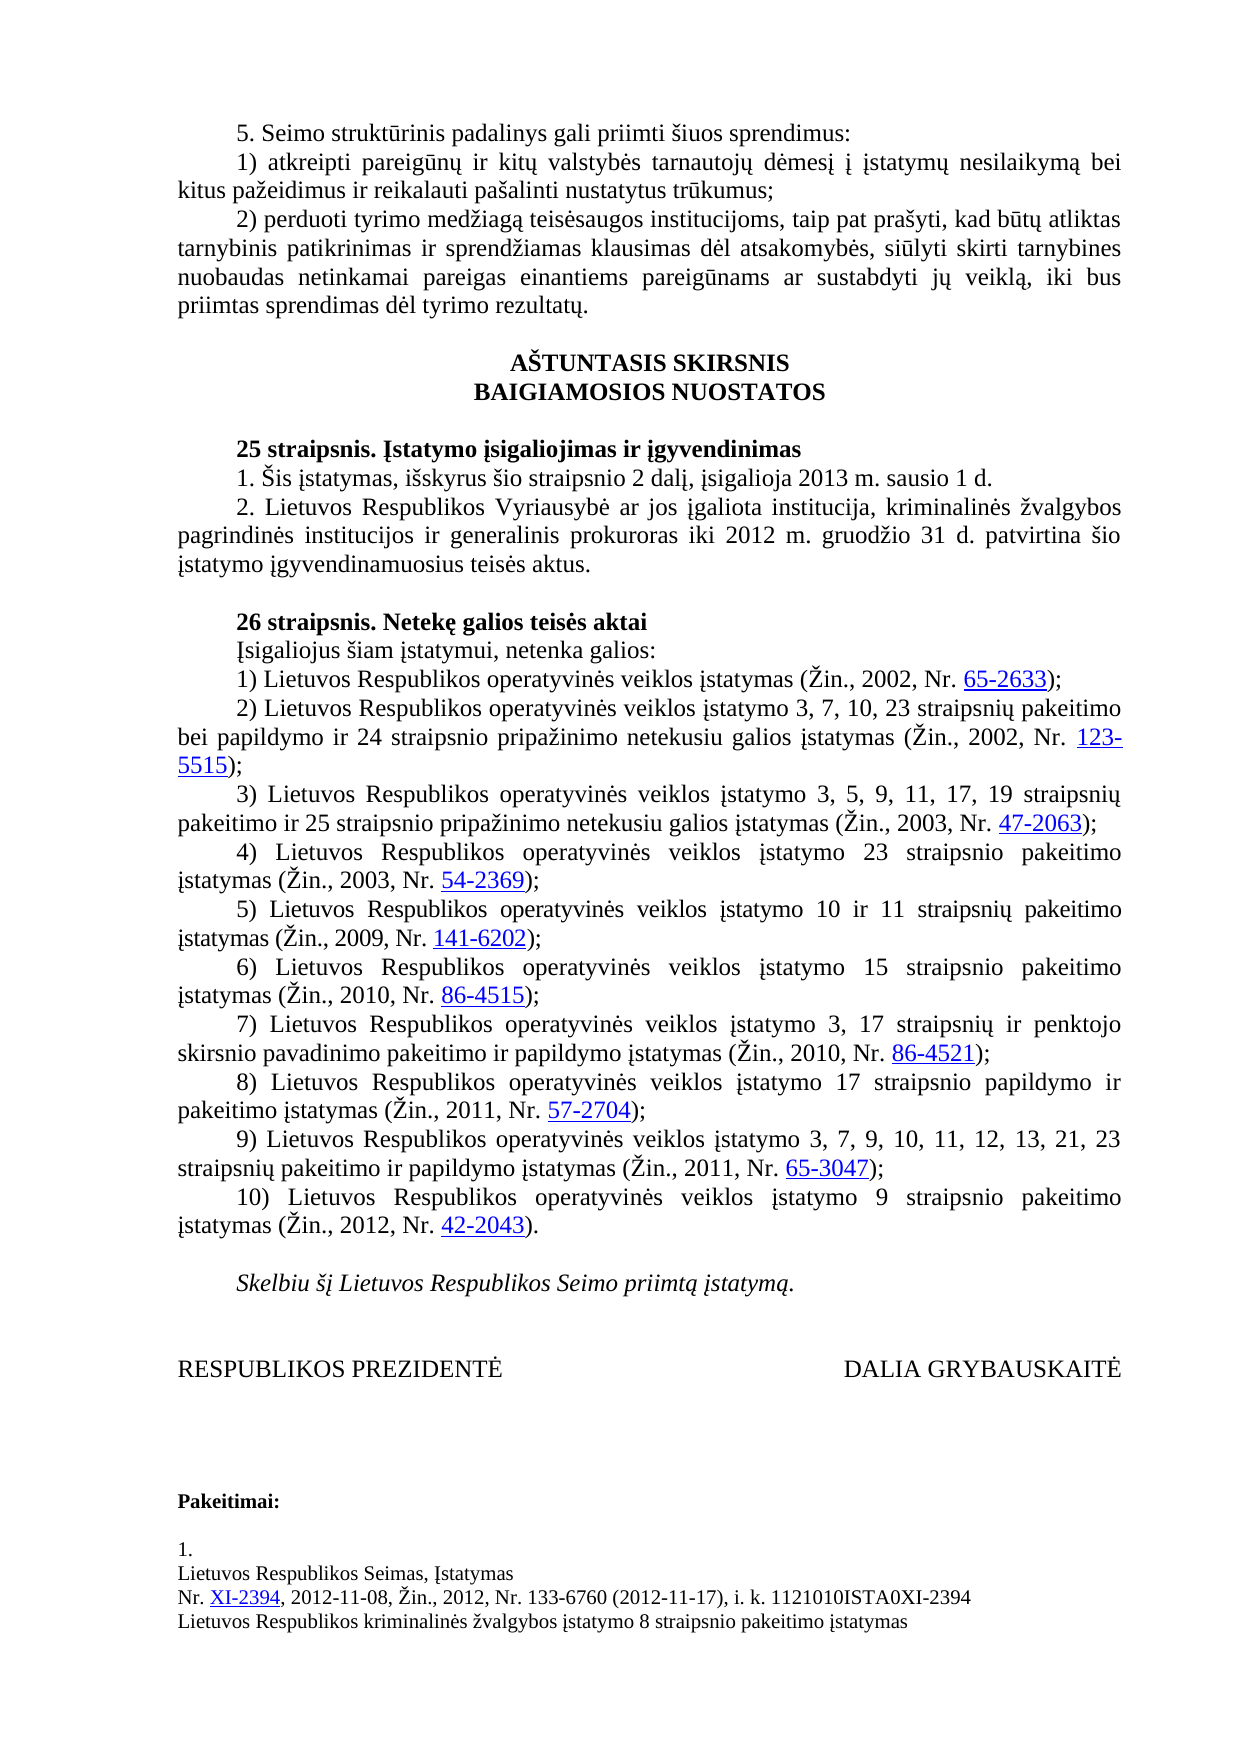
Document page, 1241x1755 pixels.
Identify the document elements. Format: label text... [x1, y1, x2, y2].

text 1. [177, 1537, 1122, 1561]
text Nr. XI-2394, 2012-11-08, Žin., 2012, Nr. 133-6760 (2012-11-17), i. k. 1121010ISTA0XI-2394 [177, 1585, 1122, 1609]
text 2) perduoti tyrimo medžiagą teisėsaugos institucijoms, taip pat prašyti, kad būtų atliktas tarnybinis patikrinimas ir sprendžiamas klausimas dėl atsakomybės, siūlyti skirti tarnybines nuobaudas netinkamai pareigas einantiems pareigūnams ar sustabdyti jų veiklą, iki bus priimtas sprendimas dėl tyrimo rezultatų. [177, 204, 1122, 319]
text 2. Lietuvos Respublikos Vyriausybė ar jos įgaliota institucija, kriminalinės žvalgybos pagrindinės institucijos ir generalinis prokuroras iki 2012 m. gruodžio 31 d. patvirtina šio įstatymo įgyvendinamuosius teisės aktus. [177, 492, 1122, 578]
text Skelbiu šį Lietuvos Respublikos Seimo priimtą įstatymą. [177, 1268, 1122, 1297]
text 26 straipsnis. Netekę galios teisės aktai [177, 607, 1122, 636]
text 1) atkreipti pareigūnų ir kitų valstybės tarnautojų dėmesį į įstatymų nesilaikymą bei kitus pažeidimus ir reikalauti pašalinti nustatytus trūkumus; [177, 147, 1122, 204]
text Įsigaliojus šiam įstatymui, netenka galios: [177, 636, 1122, 664]
text 6) Lietuvos Respublikos operatyvinės veiklos įstatymo 15 straipsnio pakeitimo įstatymas (Žin., 2010, Nr. 86-4515); [177, 952, 1122, 1009]
text Lietuvos Respublikos Seimas, Įstatymas [177, 1561, 1122, 1585]
text AŠTUNTASIS SKIRSNIS [177, 348, 1122, 377]
text 5) Lietuvos Respublikos operatyvinės veiklos įstatymo 10 ir 11 straipsnių pakeitimo įstatymas (Žin., 2009, Nr. 141-6202); [177, 894, 1122, 952]
text 8) Lietuvos Respublikos operatyvinės veiklos įstatymo 17 straipsnio papildymo ir pakeitimo įstatymas (Žin., 2011, Nr. 57-2704); [177, 1067, 1122, 1124]
text Lietuvos Respublikos kriminalinės žvalgybos įstatymo 8 straipsnio pakeitimo įstatymas [177, 1609, 1122, 1633]
text 1. Šis įstatymas, išskyrus šio straipsnio 2 dalį, įsigalioja 2013 m. sausio 1 d. [177, 463, 1122, 492]
text BAIGIAMOSIOS NUOSTATOS [177, 377, 1122, 406]
text Pakeitimai: [177, 1489, 1122, 1513]
text 5. Seimo struktūrinis padalinys gali priimti šiuos sprendimus: [177, 118, 1122, 147]
text 10) Lietuvos Respublikos operatyvinės veiklos įstatymo 9 straipsnio pakeitimo įstatymas (Žin., 2012, Nr. 42-2043). [177, 1182, 1122, 1239]
text 7) Lietuvos Respublikos operatyvinės veiklos įstatymo 3, 17 straipsnių ir penktojo skirsnio pavadinimo pakeitimo ir papildymo įstatymas (Žin., 2010, Nr. 86-4521); [177, 1009, 1122, 1067]
text RESPUBLIKOS PREZIDENTĖ DALIA GRYBAUSKAITĖ [177, 1354, 1122, 1383]
text 25 straipsnis. Įstatymo įsigaliojimas ir įgyvendinimas [177, 434, 1122, 463]
text 1) Lietuvos Respublikos operatyvinės veiklos įstatymas (Žin., 2002, Nr. 65-2633); [177, 664, 1122, 693]
text 3) Lietuvos Respublikos operatyvinės veiklos įstatymo 3, 5, 9, 11, 17, 19 straipsnių pakeitimo ir 25 straipsnio pripažinimo netekusiu galios įstatymas (Žin., 2003, Nr. 47-2063); [177, 779, 1122, 837]
text 9) Lietuvos Respublikos operatyvinės veiklos įstatymo 3, 7, 9, 10, 11, 12, 13, 21, 23 straipsnių pakeitimo ir papildymo įstatymas (Žin., 2011, Nr. 65-3047); [177, 1124, 1122, 1182]
text 2) Lietuvos Respublikos operatyvinės veiklos įstatymo 3, 7, 10, 23 straipsnių pakeitimo bei papildymo ir 24 straipsnio pripažinimo netekusiu galios įstatymas (Žin., 2002, Nr. 123-5515); [177, 693, 1122, 779]
text 4) Lietuvos Respublikos operatyvinės veiklos įstatymo 23 straipsnio pakeitimo įstatymas (Žin., 2003, Nr. 54-2369); [177, 837, 1122, 894]
